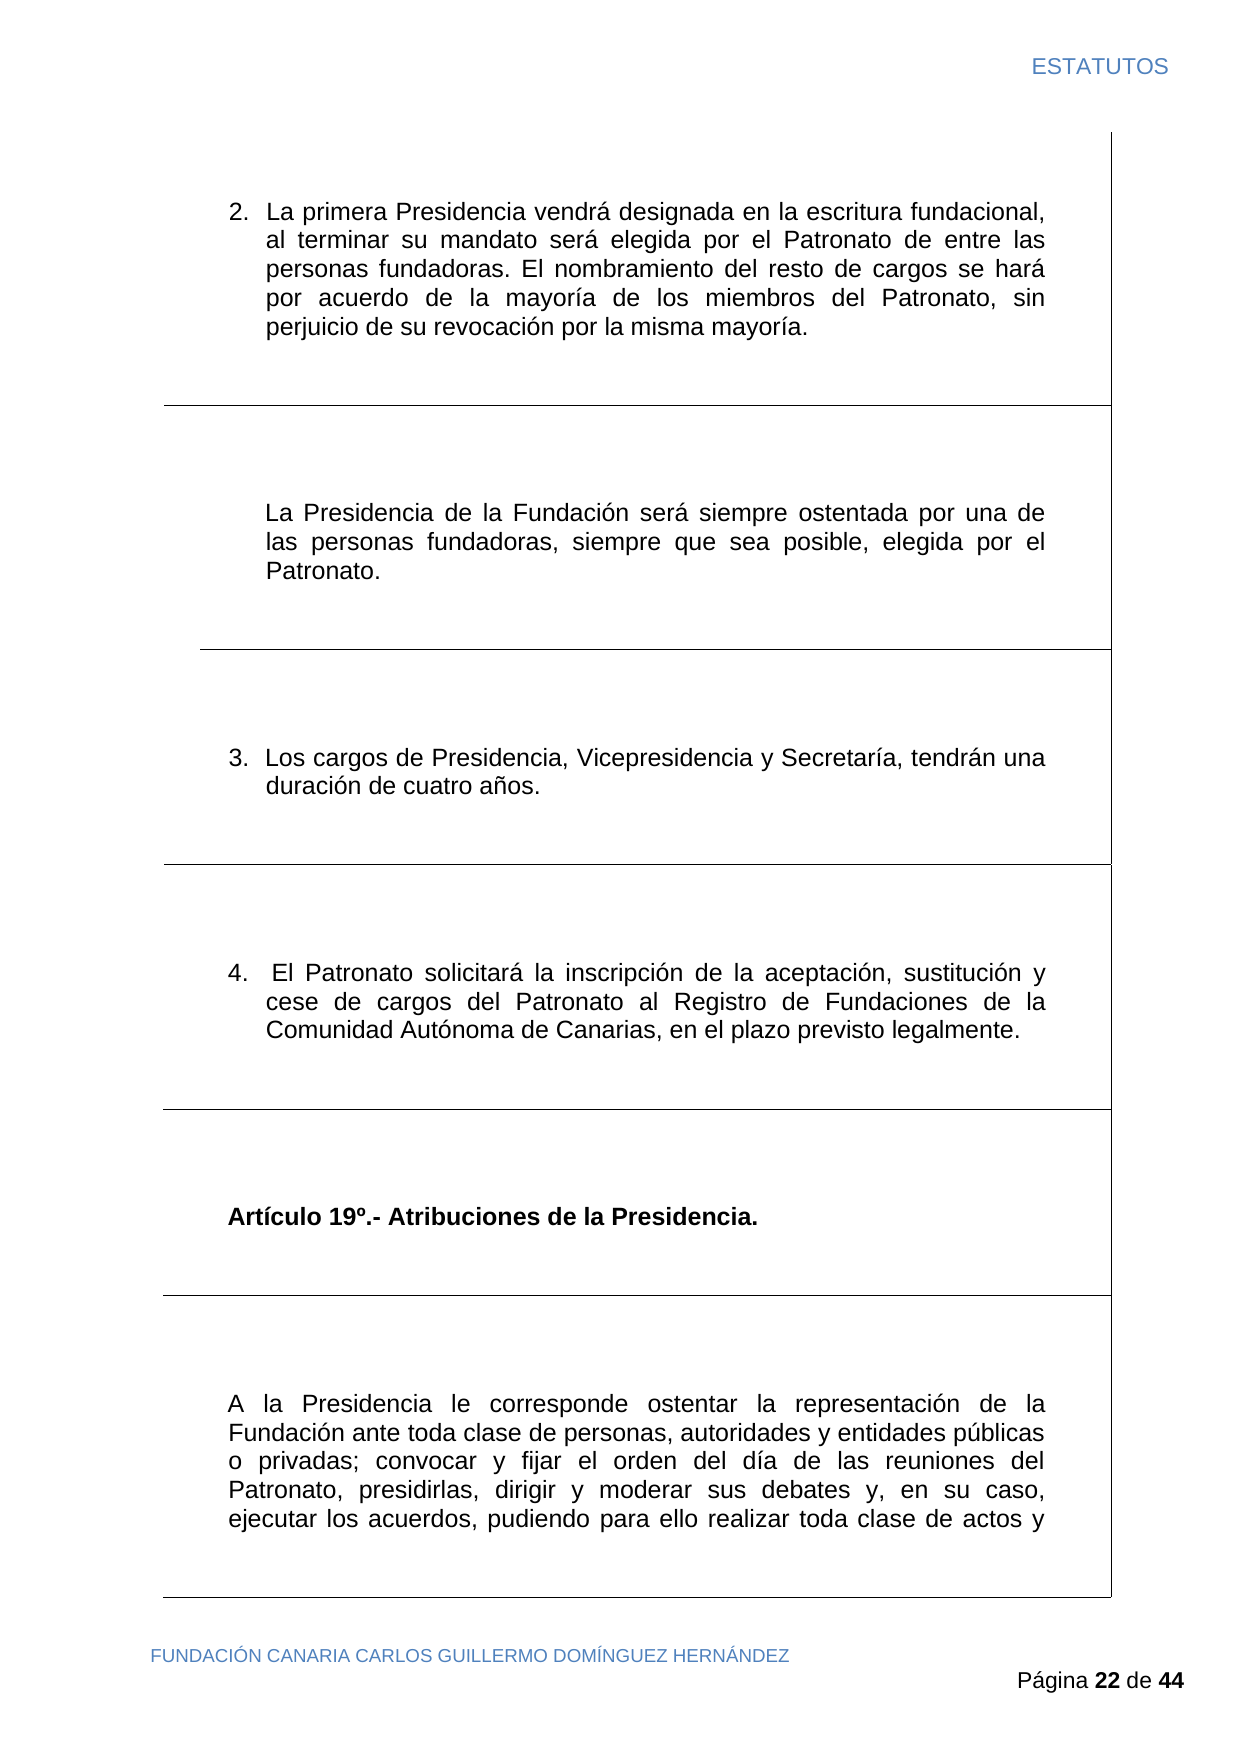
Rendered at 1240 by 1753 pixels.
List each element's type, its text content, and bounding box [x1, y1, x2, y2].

text Artículo 19º.- Atribuciones de la Presidencia. [163, 1202, 1111, 1295]
text A la Presidencia le corresponde ostentar la representación de la Fundación ante toda clase de personas, autoridades y entidades públicas o privadas; convocar y fijar el orden del día de las reuniones del Patronato, presidirlas, dirigir y moderar sus debates y, en su caso, ejecutar los acuerdos, pudiendo para ello realizar toda clase de actos y [163, 1389, 1111, 1597]
text 4. El Patronato solicitará la inscripción de la aceptación, sustitución y cese de cargos del Patronato al Registro de Fundaciones de la Comunidad Autónoma de Canarias, en el plazo previsto legalmente. [163, 958, 1111, 1109]
text La Presidencia de la Fundación será siempre ostentada por una de las personas fundadoras, siempre que sea posible, elegida por el Patronato. [200, 498, 1111, 649]
text 2. La primera Presidencia vendrá designada en la escritura fundacional, al terminar su mandato será elegida por el Patronato de entre las personas fundadoras. El nombramiento del resto de cargos se hará por acuerdo de la mayoría de los miembros del Patronato, sin perjuicio de su revocación por la misma mayoría. [164, 132, 1111, 405]
text 3. Los cargos de Presidencia, Vicepresidencia y Secretaría, tendrán una duración de cuatro años. [164, 742, 1111, 864]
